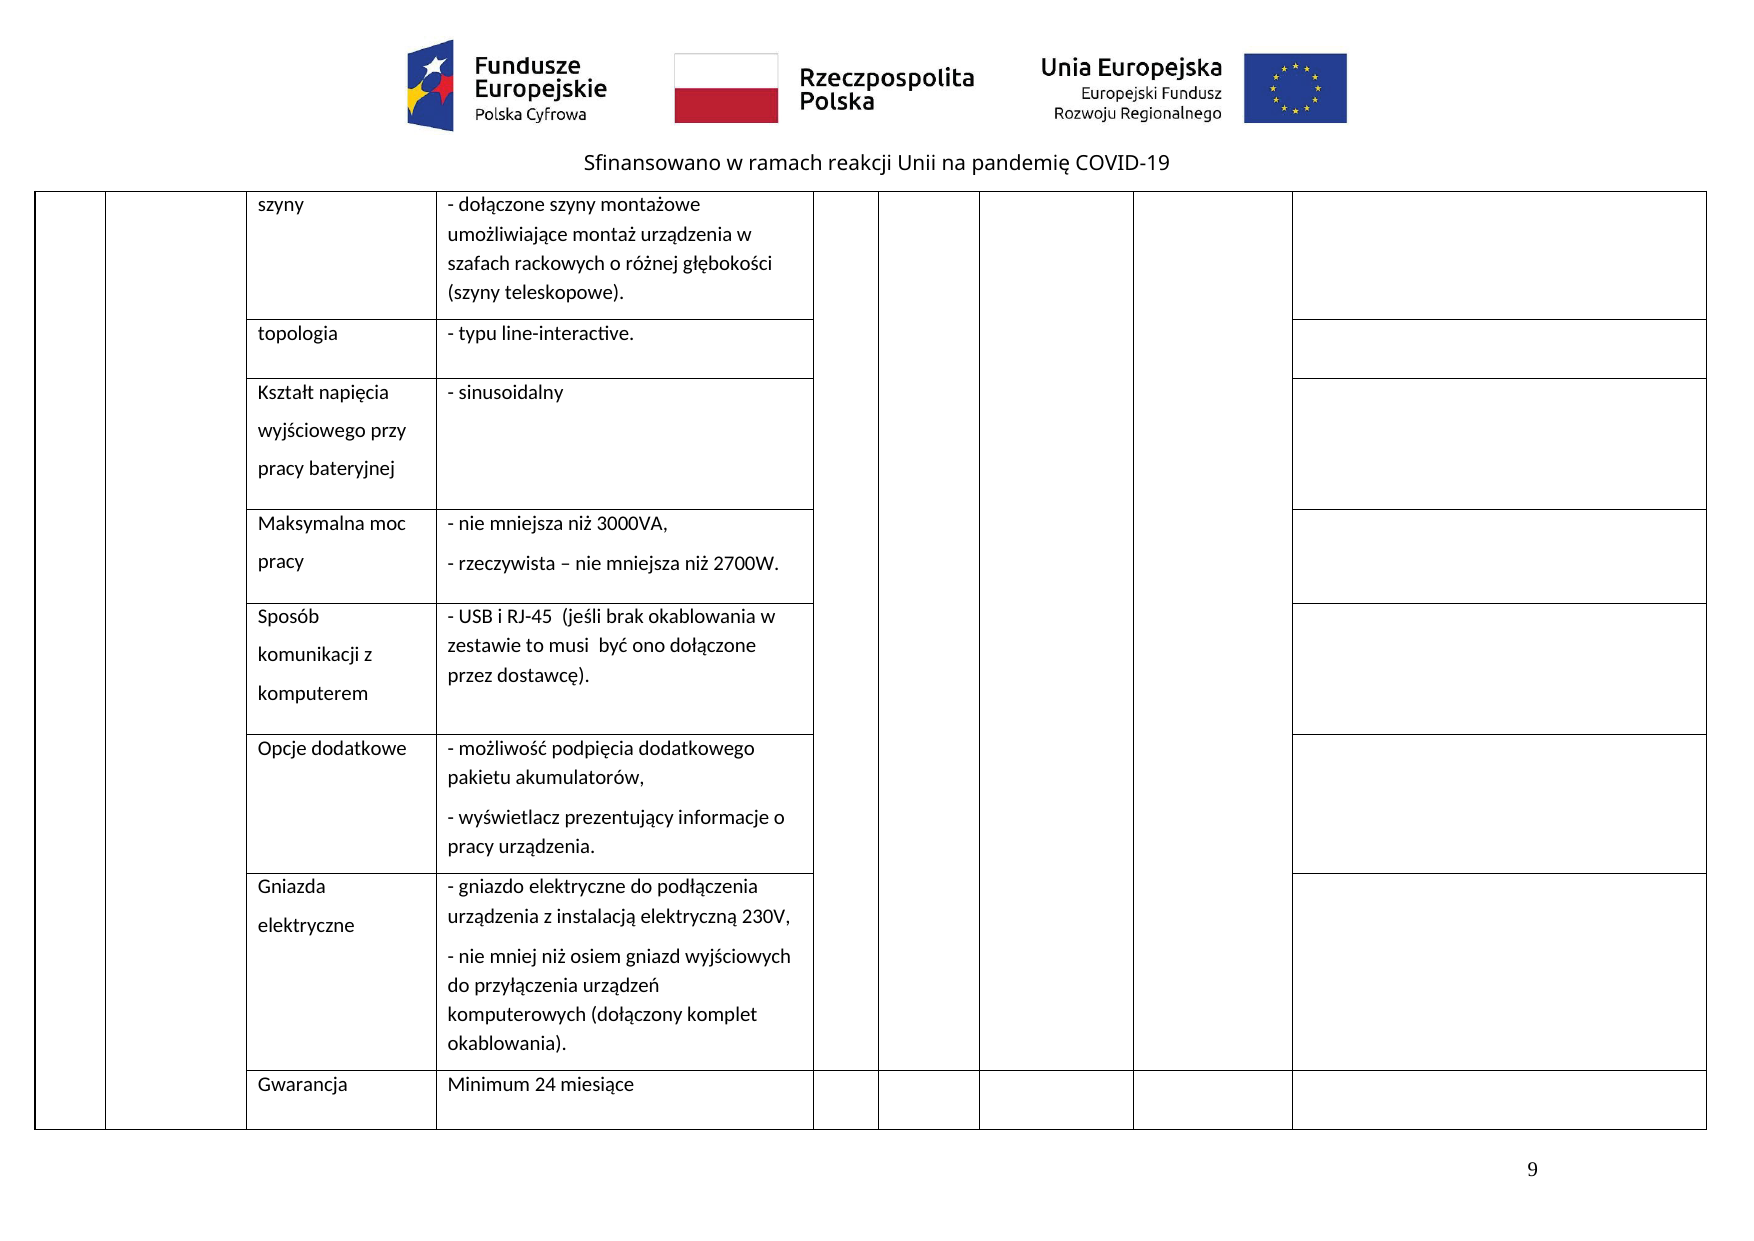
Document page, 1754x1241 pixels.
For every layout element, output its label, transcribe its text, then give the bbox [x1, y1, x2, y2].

table_cell Maksymalna moc pracy [247, 510, 436, 602]
table_cell - typu line-interactive. [437, 320, 813, 378]
table_cell [1293, 510, 1706, 602]
table_cell [1293, 1071, 1706, 1129]
table_cell [879, 1071, 979, 1129]
table_cell - sinusoidalny [437, 379, 813, 509]
table_cell [1293, 735, 1706, 873]
table_cell Opcje dodatkowe [247, 735, 436, 873]
table_cell [814, 192, 878, 1070]
table_cell [1293, 192, 1706, 319]
table_cell [1134, 192, 1292, 1070]
table_cell [1293, 874, 1706, 1070]
table_cell Minimum 24 miesiące [437, 1071, 813, 1129]
table_cell - gniazdo elektryczne do podłączenia urządzenia z instalacją elektryczną 230V, - nie mniej niż osiem gniazd wyjściowych do przyłączenia urządzeń komputerowych (dołączony komplet okablowania). [437, 874, 813, 1070]
table_cell [814, 1071, 878, 1129]
table_cell Gwarancja [247, 1071, 436, 1129]
table_cell [1293, 379, 1706, 509]
table_cell Sposób komunikacji z komputerem [247, 604, 436, 734]
table_cell [980, 192, 1133, 1070]
table_cell - możliwość podpięcia dodatkowego pakietu akumulatorów, - wyświetlacz prezentujący informacje o pracy urządzenia. [437, 735, 813, 873]
table_cell [1134, 1071, 1292, 1129]
table_cell Kształt napięcia wyjściowego przy pracy bateryjnej [247, 379, 436, 509]
table_cell szyny [247, 192, 436, 319]
table_cell topologia [247, 320, 436, 378]
table_cell [879, 192, 979, 1070]
table_cell - USB i RJ-45 (jeśli brak okablowania w zestawie to musi być ono dołączone przez dostawcę). [437, 604, 813, 734]
table_cell Gniazda elektryczne [247, 874, 436, 1070]
table_cell - dołączone szyny montażowe umożliwiające montaż urządzenia w szafach rackowych o różnej głębokości (szyny teleskopowe). [437, 192, 813, 319]
table_cell [1293, 604, 1706, 734]
table_cell [1293, 320, 1706, 378]
table_cell [980, 1071, 1133, 1129]
table_cell - nie mniejsza niż 3000VA, - rzeczywista – nie mniejsza niż 2700W. [437, 510, 813, 602]
